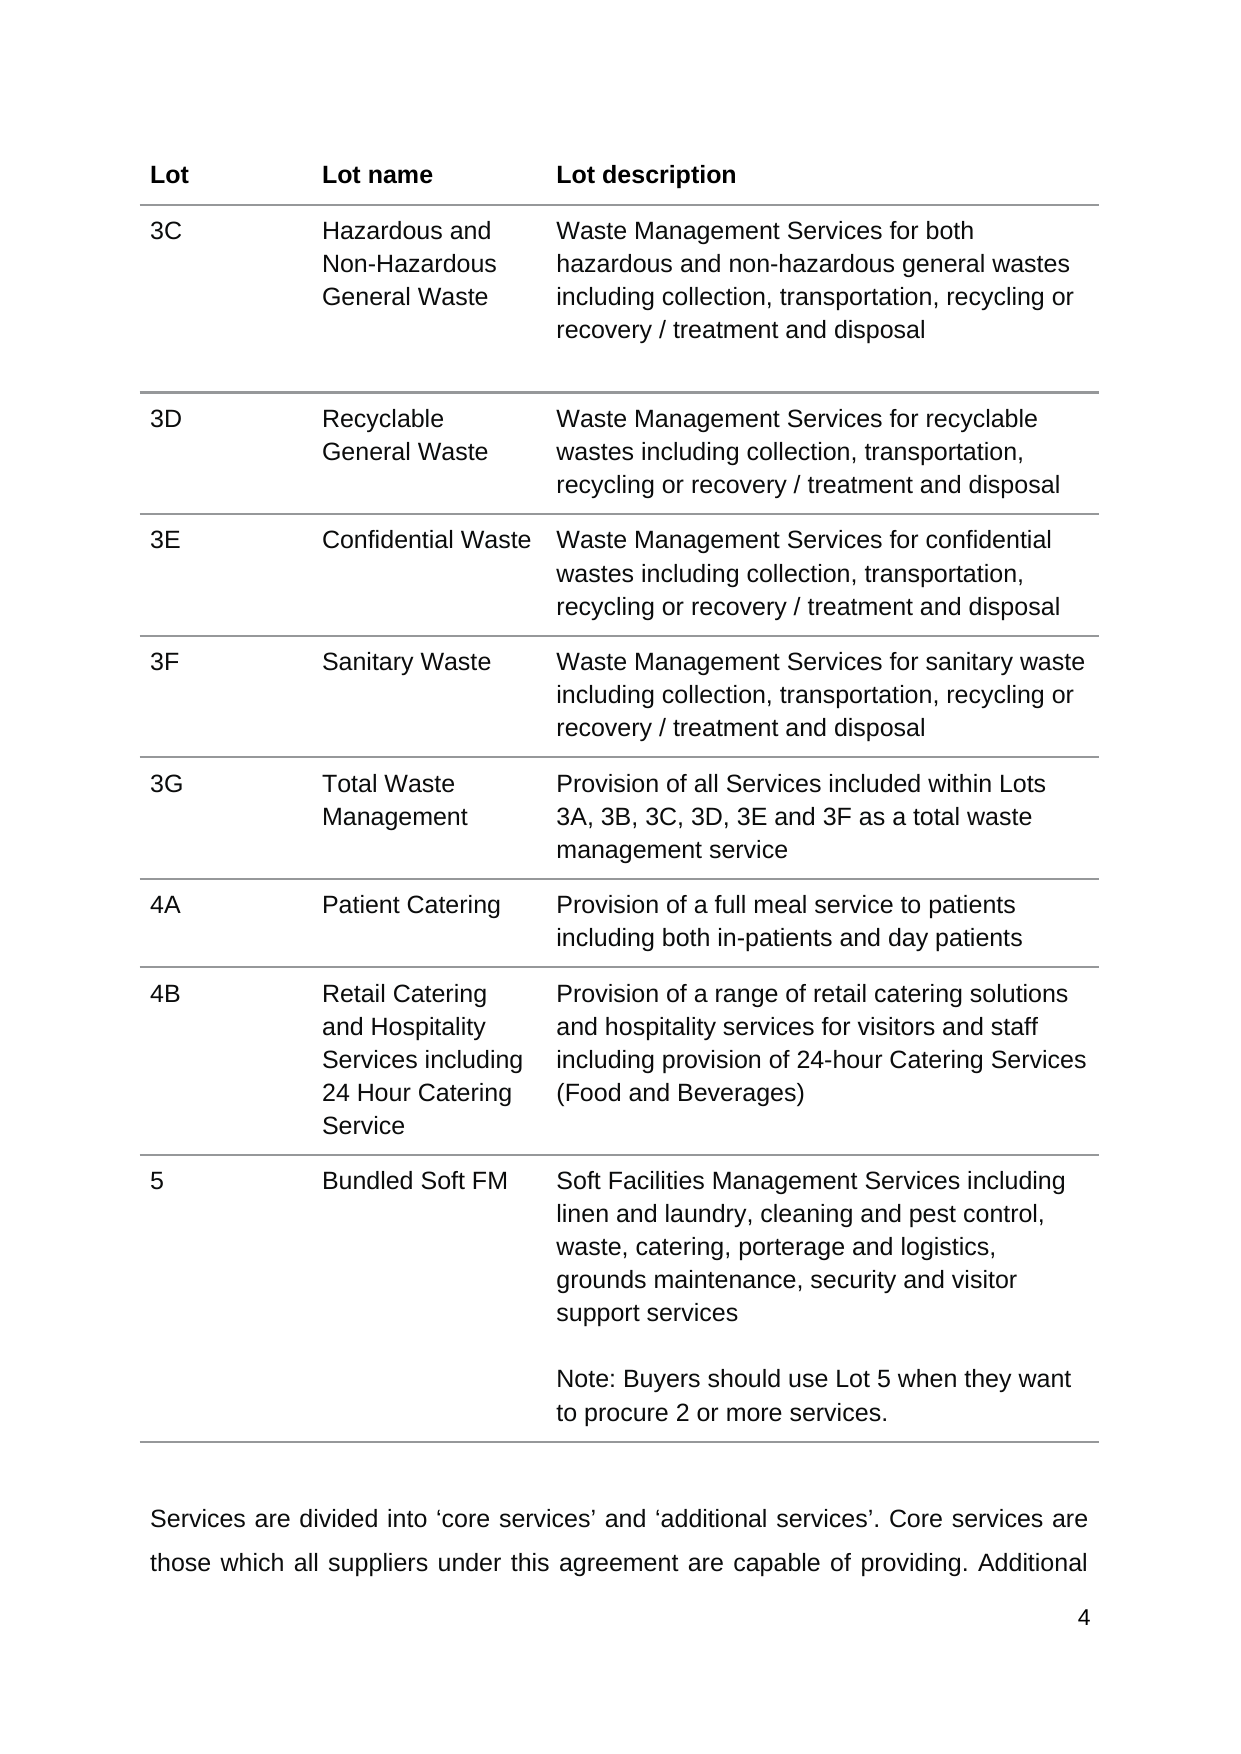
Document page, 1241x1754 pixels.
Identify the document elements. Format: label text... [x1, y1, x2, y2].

table_cell Soft Facilities Management Services including linen and laundry, cleaning and pest control, waste, catering, porterage and logistics, grounds maintenance, security and visitor support services Note: Buyers should use Lot 5 when they want to procure 2 or more services. [546, 1156, 1099, 1441]
table_header Lot name [311, 150, 546, 203]
table_cell Waste Management Services for recyclable wastes including collection, transportation, recycling or recovery / treatment and disposal [546, 394, 1099, 513]
table_cell Bundled Soft FM [311, 1156, 546, 1441]
table_cell 4A [140, 880, 311, 966]
table_cell Waste Management Services for both hazardous and non-hazardous general wastes including collection, transportation, recycling or recovery / treatment and disposal [546, 206, 1099, 391]
table_cell Total Waste Management [311, 758, 546, 878]
table_header Lot description [546, 150, 1099, 203]
table_cell Provision of a full meal service to patients including both in-patients and day patients [546, 880, 1099, 966]
table_cell Provision of all Services included within Lots 3A, 3B, 3C, 3D, 3E and 3F as a total waste management service [546, 758, 1099, 878]
text Services are divided into ‘core services’ and ‘additional services’. Core services are those which all suppliers under this agreement are capable of providing. Additional [150, 1504, 1090, 1576]
table_cell Waste Management Services for confidential wastes including collection, transportation, recycling or recovery / treatment and disposal [546, 515, 1099, 634]
table_cell Sanitary Waste [311, 637, 546, 756]
table_cell 5 [140, 1156, 311, 1441]
table_cell 3F [140, 637, 311, 756]
table_header Lot [140, 150, 311, 203]
table_cell Recyclable General Waste [311, 394, 546, 513]
table_cell Provision of a range of retail catering solutions and hospitality services for visitors and staff including provision of 24-hour Catering Services (Food and Beverages) [546, 968, 1099, 1154]
table_cell 3C [140, 206, 311, 391]
table_cell 3D [140, 394, 311, 513]
table_cell Hazardous and Non-Hazardous General Waste [311, 206, 546, 391]
table_cell 3E [140, 515, 311, 634]
table_cell Waste Management Services for sanitary waste including collection, transportation, recycling or recovery / treatment and disposal [546, 637, 1099, 756]
table_cell Confidential Waste [311, 515, 546, 634]
table_cell 4B [140, 968, 311, 1154]
table_cell 3G [140, 758, 311, 878]
table_cell Retail Catering and Hospitality Services including 24 Hour Catering Service [311, 968, 546, 1154]
table_cell Patient Catering [311, 880, 546, 966]
